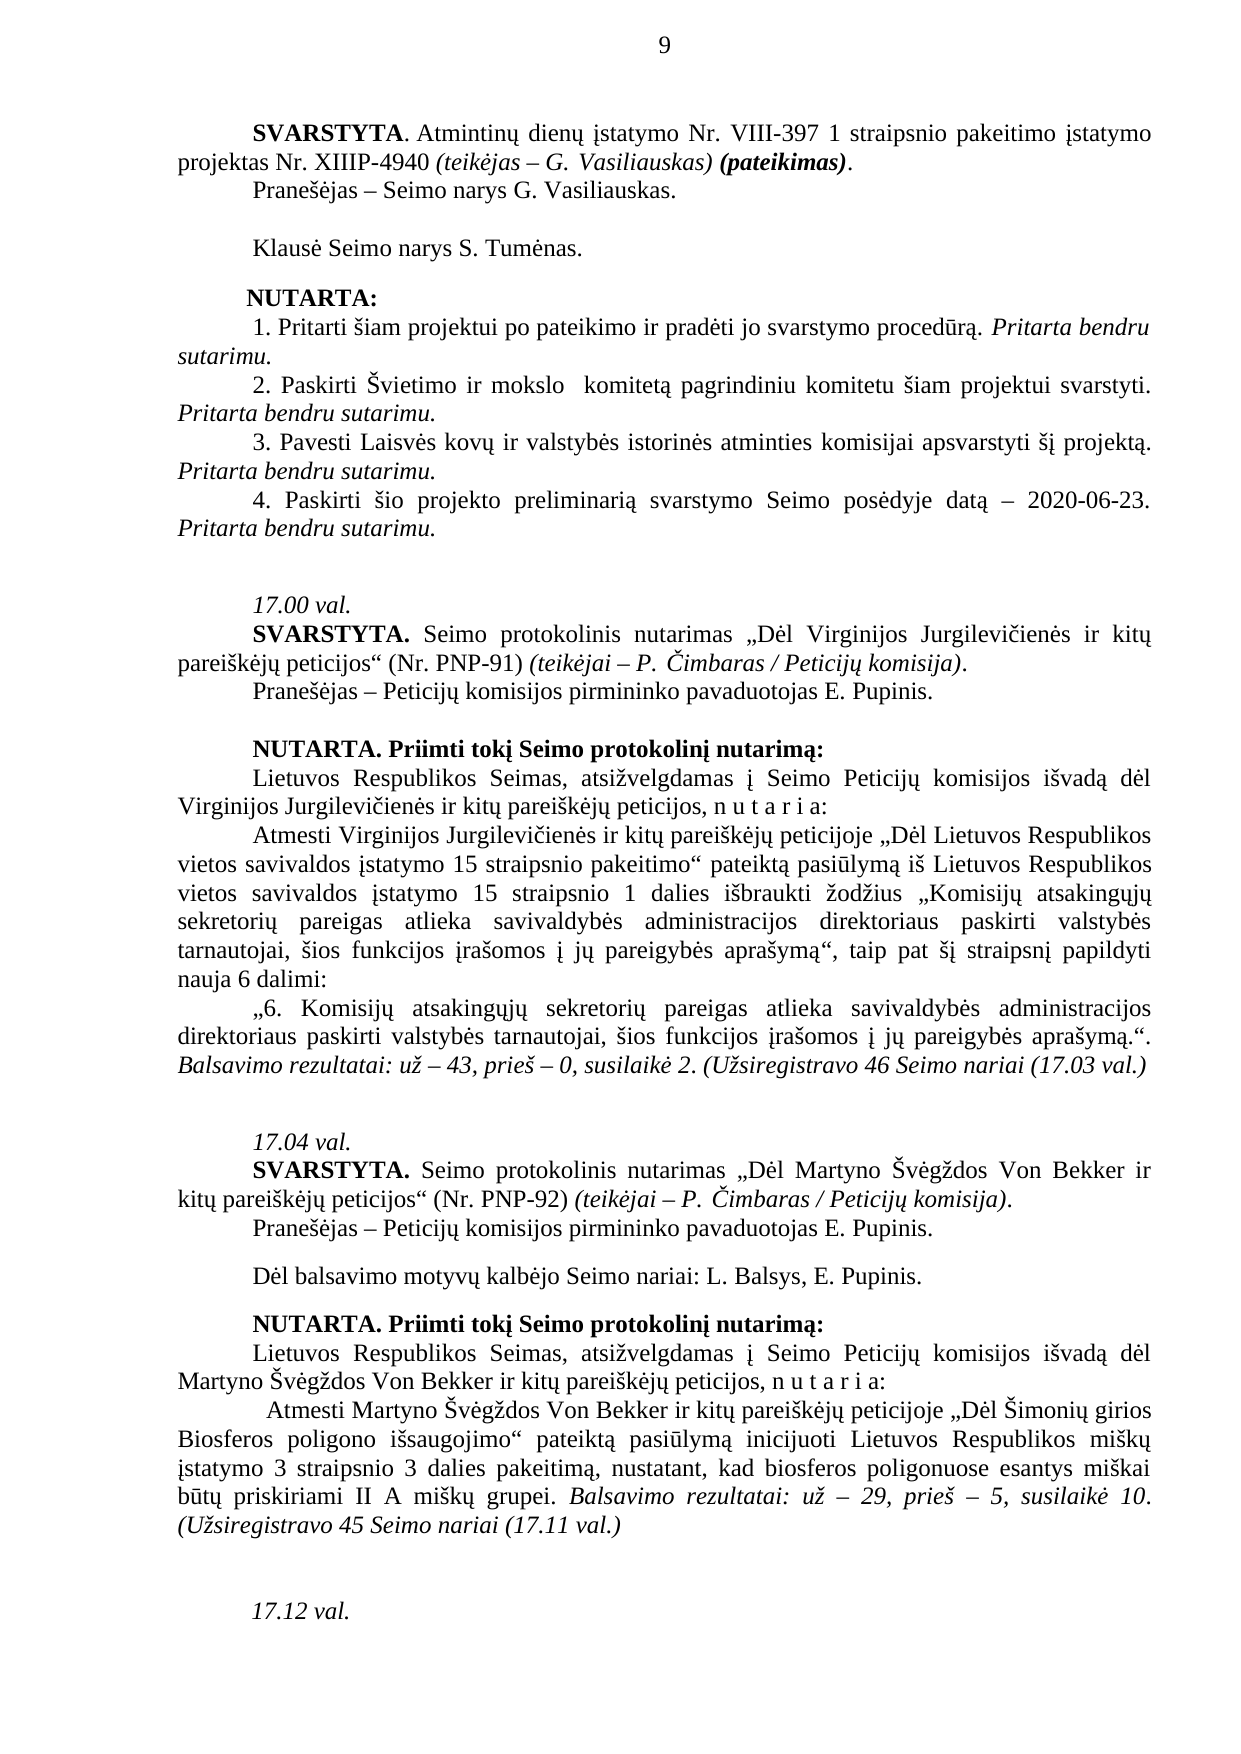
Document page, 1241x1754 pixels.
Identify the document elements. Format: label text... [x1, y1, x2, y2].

text 4. Paskirti šio projekto preliminarią svarstymo Seimo posėdyje datą – 2020-06-23. Pritarta bendru sutarimu. [177, 485, 1152, 542]
text Pranešėjas – Peticijų komisijos pirmininko pavaduotojas E. Pupinis. [177, 676, 1152, 705]
text Atmesti Virginijos Jurgilevičienės ir kitų pareiškėjų peticijoje „Dėl Lietuvos Respublikos vietos savivaldos įstatymo 15 straipsnio pakeitimo“ pateiktą pasiūlymą iš Lietuvos Respublikos vietos savivaldos įstatymo 15 straipsnio 1 dalies išbraukti žodžius „Komisijų atsakingųjų sekretorių pareigas atlieka savivaldybės administracijos direktoriaus paskirti valstybės tarnautojai, šios funkcijos įrašomos į jų pareigybės aprašymą“, taip pat šį straipsnį papildyti nauja 6 dalimi: [177, 820, 1152, 993]
text Lietuvos Respublikos Seimas, atsižvelgdamas į Seimo Peticijų komisijos išvadą dėl Martyno Švėgždos Von Bekker ir kitų pareiškėjų peticijos, n u t a r i a: [177, 1338, 1152, 1395]
text Pranešėjas – Peticijų komisijos pirmininko pavaduotojas E. Pupinis. [177, 1213, 1152, 1242]
text Pranešėjas – Seimo narys G. Vasiliauskas. [177, 176, 1152, 204]
text Dėl balsavimo motyvų kalbėjo Seimo nariai: L. Balsys, E. Pupinis. [177, 1261, 1152, 1290]
text 17.12 val. [177, 1596, 1152, 1625]
text NUTARTA. Priimti tokį Seimo protokolinį nutarimą: [177, 734, 1152, 763]
text 1. Pritarti šiam projektui po pateikimo ir pradėti jo svarstymo procedūrą. Pritarta bendru sutarimu. [177, 312, 1152, 370]
text „6. Komisijų atsakingųjų sekretorių pareigas atlieka savivaldybės administracijos direktoriaus paskirti valstybės tarnautojai, šios funkcijos įrašomos į jų pareigybės aprašymą.“. Balsavimo rezultatai: už – 43, prieš – 0, susilaikė 2. (Užsiregistravo 46 Seimo nariai (17.03 val.) [177, 993, 1152, 1079]
text Klausė Seimo narys S. Tumėnas. [177, 233, 1152, 262]
text Atmesti Martyno Švėgždos Von Bekker ir kitų pareiškėjų peticijoje „Dėl Šimonių girios Biosferos poligono išsaugojimo“ pateiktą pasiūlymą inicijuoti Lietuvos Respublikos miškų įstatymo 3 straipsnio 3 dalies pakeitimą, nustatant, kad biosferos poligonuose esantys miškai būtų priskiriami II A miškų grupei. Balsavimo rezultatai: už – 29, prieš – 5, susilaikė 10. (Užsiregistravo 45 Seimo nariai (17.11 val.) [177, 1395, 1152, 1539]
text SVARSTYTA. Atmintinų dienų įstatymo Nr. VIII-397 1 straipsnio pakeitimo įstatymo projektas Nr. XIIIP-4940 (teikėjas – G. Vasiliauskas) (pateikimas). [177, 118, 1152, 176]
text 3. Pavesti Laisvės kovų ir valstybės istorinės atminties komisijai apsvarstyti šį projektą. Pritarta bendru sutarimu. [177, 427, 1152, 485]
text NUTARTA: [177, 283, 1152, 312]
text 17.04 val. [177, 1127, 1152, 1156]
text SVARSTYTA. Seimo protokolinis nutarimas „Dėl Martyno Švėgždos Von Bekker ir kitų pareiškėjų peticijos“ (Nr. PNP-92) (teikėjai – P. Čimbaras / Peticijų komisija). [177, 1156, 1152, 1213]
text 17.00 val. [177, 590, 1152, 619]
text Lietuvos Respublikos Seimas, atsižvelgdamas į Seimo Peticijų komisijos išvadą dėl Virginijos Jurgilevičienės ir kitų pareiškėjų peticijos, n u t a r i a: [177, 763, 1152, 820]
text 2. Paskirti Švietimo ir mokslo komitetą pagrindiniu komitetu šiam projektui svarstyti. Pritarta bendru sutarimu. [177, 370, 1152, 427]
text SVARSTYTA. Seimo protokolinis nutarimas „Dėl Virginijos Jurgilevičienės ir kitų pareiškėjų peticijos“ (Nr. PNP-91) (teikėjai – P. Čimbaras / Peticijų komisija). [177, 619, 1152, 676]
text NUTARTA. Priimti tokį Seimo protokolinį nutarimą: [177, 1309, 1152, 1338]
